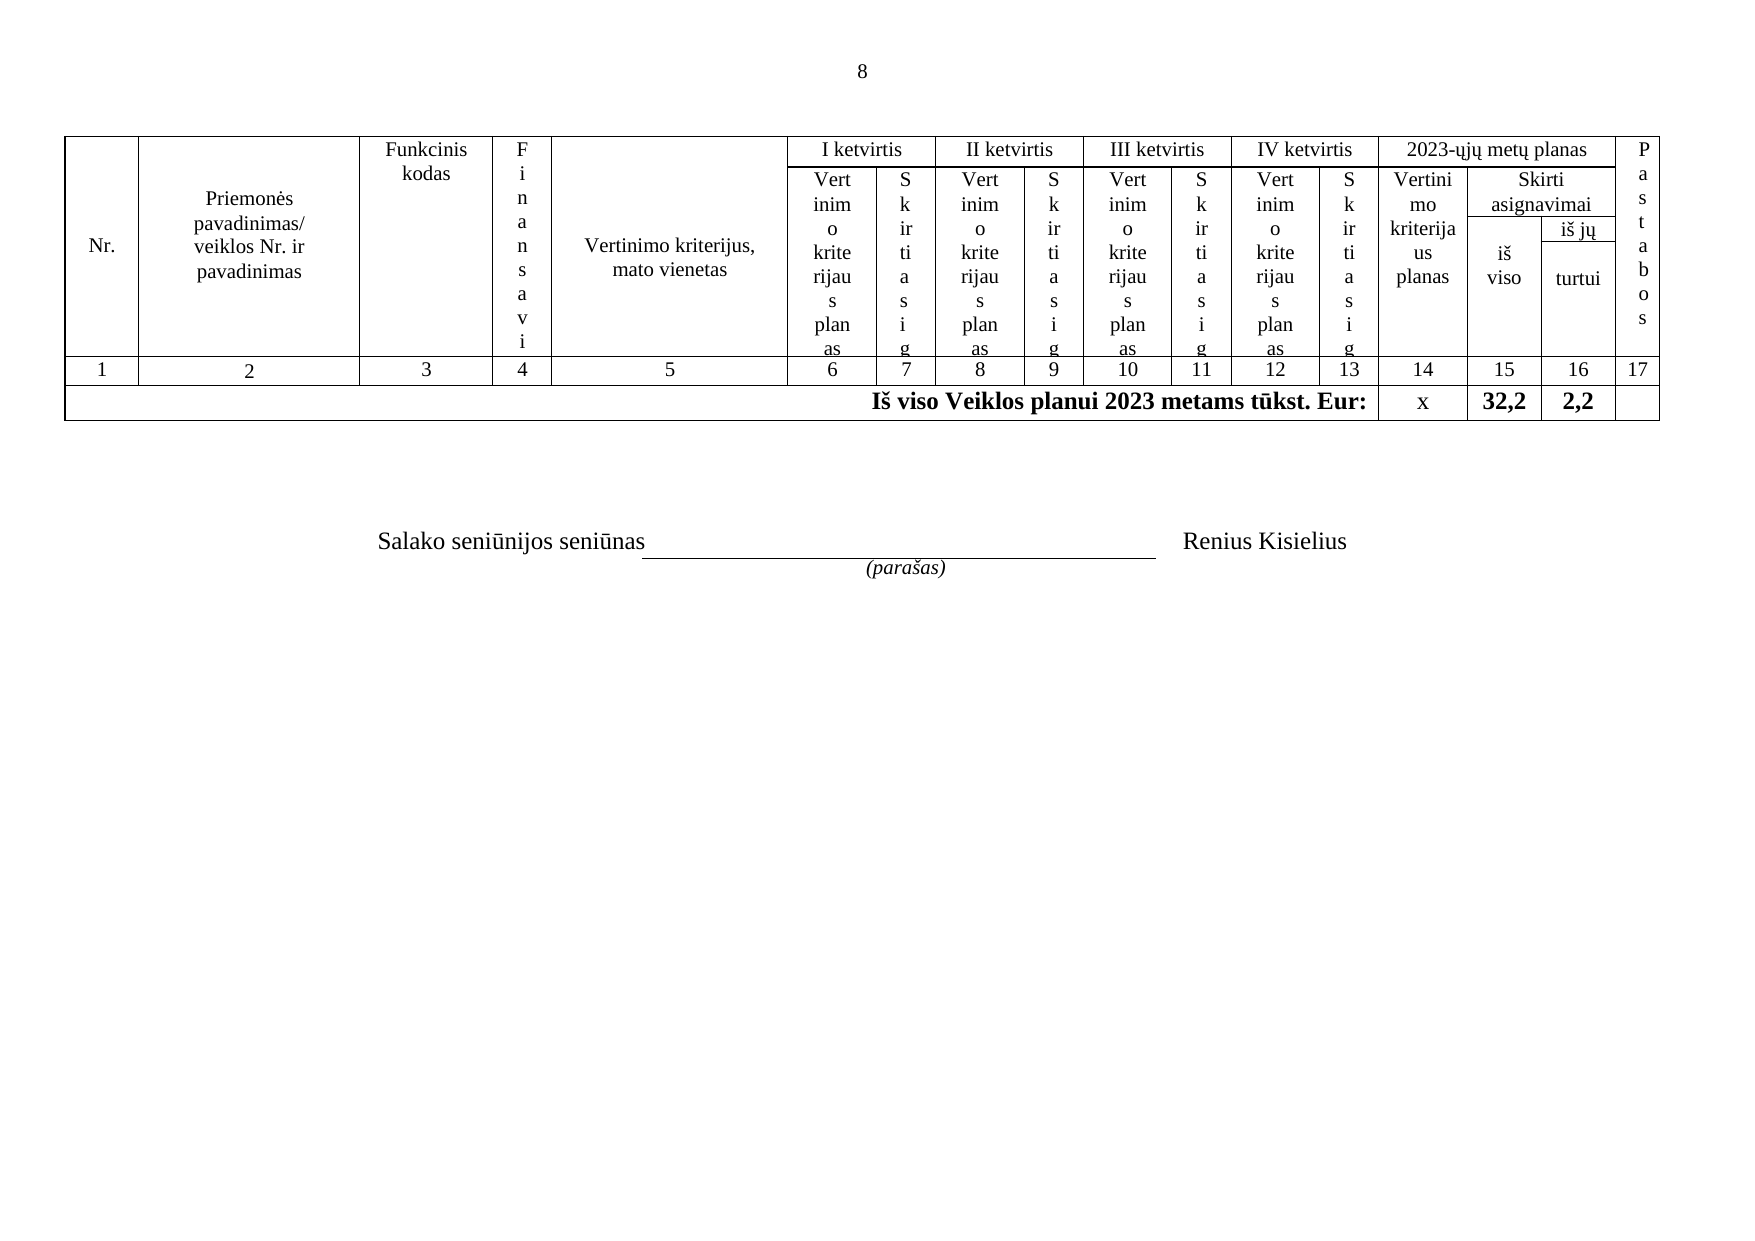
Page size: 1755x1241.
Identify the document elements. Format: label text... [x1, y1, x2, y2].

table_header Finansavimo šaltiniai [493, 137, 551, 356]
text Salako seniūnijos seniūnas Renius Kisielius [59, 526, 1666, 555]
text (parašas) [59, 555, 1666, 579]
table_cell Vertinimo kriterijaus planas [1084, 168, 1171, 356]
table_cell Skirti asignavimai [1172, 168, 1231, 356]
table_cell 15 [1468, 357, 1541, 385]
table_cell 10 [1084, 357, 1171, 385]
table_cell 3 [360, 357, 492, 385]
table_cell 2 [139, 357, 359, 385]
table_header Pastabos [1616, 137, 1659, 356]
table_cell 4 [493, 357, 551, 385]
table_header Priemonės pavadinimas/ veiklos Nr. ir pavadinimas [139, 137, 359, 356]
table_cell Vertinimo kriterijaus planas [1379, 168, 1467, 356]
table_header II ketvirtis [936, 137, 1083, 166]
table_cell Skirti asignavimai [877, 168, 935, 356]
table_cell Skirti asignavimai [1468, 168, 1615, 216]
table_cell 12 [1232, 357, 1319, 385]
table_cell Skirti asignavimai [1320, 168, 1378, 356]
table_cell 13 [1320, 357, 1378, 385]
table_cell 9 [1025, 357, 1083, 385]
table_cell iš jų [1542, 217, 1615, 241]
table_cell 7 [877, 357, 935, 385]
table_cell Skirti asignavimai [1025, 168, 1083, 356]
table_cell Vertinimo kriterijaus planas [788, 168, 876, 356]
table_header Nr. [66, 137, 138, 356]
table_cell x [1379, 386, 1467, 420]
table_header I ketvirtis [788, 137, 935, 166]
table_cell 14 [1379, 357, 1467, 385]
table_cell 11 [1172, 357, 1231, 385]
table_header 2023-ųjų metų planas [1379, 137, 1615, 166]
table_cell 16 [1542, 357, 1615, 385]
table_header Funkcinis kodas [360, 137, 492, 356]
table_cell Vertinimo kriterijaus planas [936, 168, 1024, 356]
table_cell 17 [1616, 357, 1659, 385]
table_cell Vertinimo kriterijaus planas [1232, 168, 1319, 356]
table_cell iš viso [1468, 217, 1541, 356]
table_header IV ketvirtis [1232, 137, 1378, 166]
table_cell 6 [788, 357, 876, 385]
table_cell 8 [936, 357, 1024, 385]
table_cell 32,2 [1468, 386, 1541, 420]
table_header III ketvirtis [1084, 137, 1231, 166]
table_header Vertinimo kriterijus, mato vienetas [552, 137, 787, 356]
table_cell [1616, 386, 1659, 420]
table_cell turtui [1542, 242, 1615, 356]
table_cell Iš viso Veiklos planui 2023 metams tūkst. Eur: [66, 386, 1378, 420]
table_cell 5 [552, 357, 787, 385]
table_cell 1 [66, 357, 138, 385]
table_cell 2,2 [1542, 386, 1615, 420]
